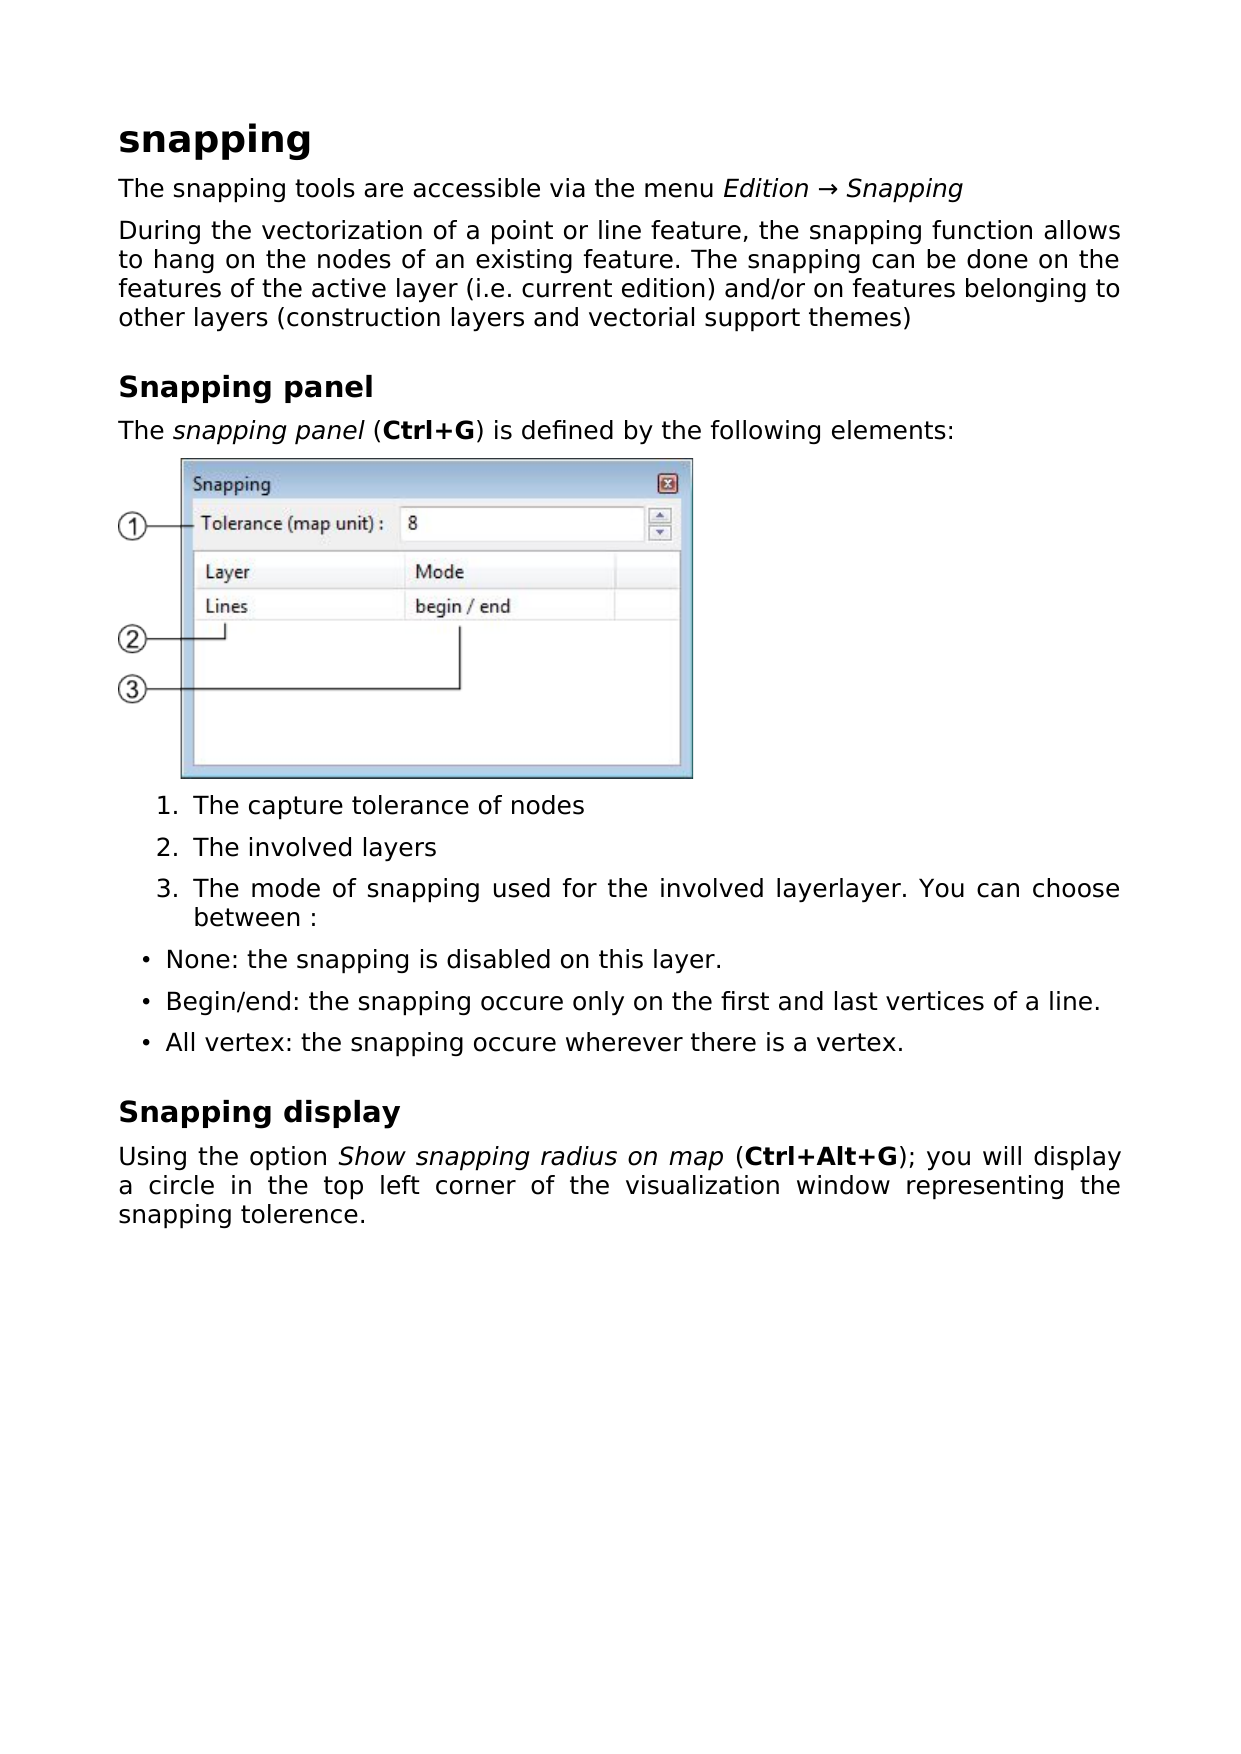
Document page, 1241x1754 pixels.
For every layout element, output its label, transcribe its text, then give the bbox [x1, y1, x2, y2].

text The snapping tools are accessible via the menu Edition → Snapping [118, 174, 1122, 203]
text Using the option Show snapping radius on map (Ctrl+Alt+G); you will display a circle in the top left corner of the visualization window representing the snapping tolerence. [118, 1142, 1122, 1229]
list The mode of snapping used for the involved layerlayer. You can choose between : [156, 874, 1122, 933]
list None: the snapping is disabled on this layer. [142, 945, 1122, 974]
subtitle Snapping panel [118, 370, 1122, 404]
list All vertex: the snapping occure wherever there is a vertex. [142, 1028, 1122, 1058]
subtitle Snapping display [118, 1095, 1122, 1129]
subtitle snapping [118, 118, 1122, 162]
text The snapping panel (Ctrl+G) is defined by the following elements: [118, 417, 1122, 446]
text During the vectorization of a point or line feature, the snapping function allows to hang on the nodes of an existing feature. The snapping can be done on the features of the active layer (i.e. current edition) and/or on features belonging to other layers (construction layers and vectorial support themes) [118, 216, 1122, 333]
list The capture tolerance of nodes [156, 791, 1122, 820]
list The involved layers [156, 833, 1122, 862]
list Begin/end: the snapping occure only on the first and last vertices of a line. [142, 987, 1122, 1016]
picture [118, 458, 694, 779]
